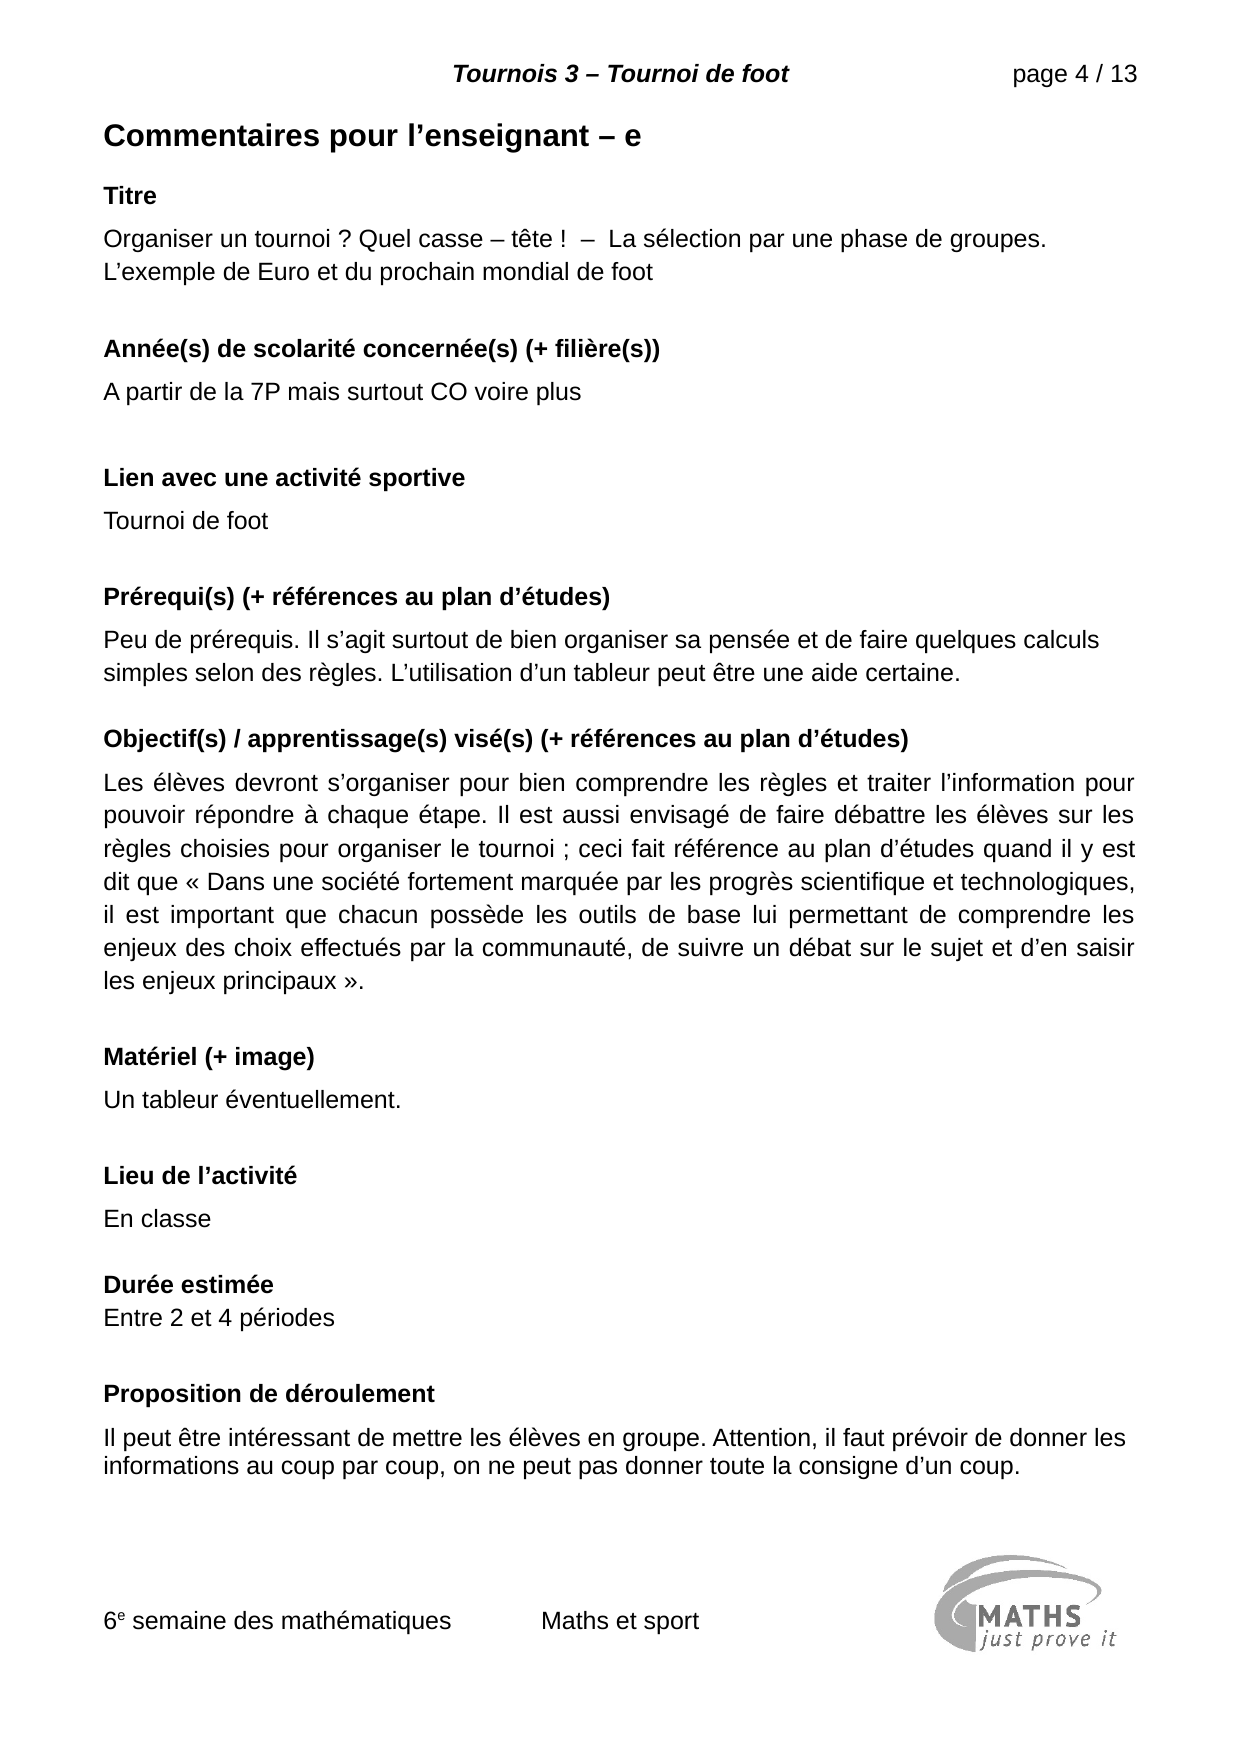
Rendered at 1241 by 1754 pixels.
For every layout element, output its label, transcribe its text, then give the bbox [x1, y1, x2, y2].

text Un tableur éventuellement. [103, 1085, 1137, 1114]
text Lieu de l’activité [103, 1161, 1137, 1190]
text Entre 2 et 4 périodes [103, 1303, 1137, 1332]
text Durée estimée [103, 1270, 1137, 1299]
text Commentaires pour l’enseignant – e [103, 117, 1137, 152]
text Matériel (+ image) [103, 1042, 1137, 1071]
text Année(s) de scolarité concernée(s) (+ filière(s)) [103, 333, 1137, 362]
text Les élèves devront s’organiser pour bien comprendre les règles et traiter l’information pour pouvoir répondre à chaque étape. Il est aussi envisagé de faire débattre les élèves sur les règles choisies pour organiser le tournoi ; ceci fait référence au plan d’études quand il y est dit que « Dans une société fortement marquée par les progrès scientifique et technologiques, il est important que chacun possède les outils de base lui permettant de comprendre les enjeux des choix effectués par la communauté, de suivre un débat sur le sujet et d’en saisir les enjeux principaux ». [103, 767, 1137, 994]
text A partir de la 7P mais surtout CO voire plus [103, 377, 1137, 405]
text Organiser un tournoi ? Quel casse – tête ! – La sélection par une phase de groupes. L’exemple de Euro et du prochain mondial de foot [103, 224, 1137, 286]
picture [921, 1540, 1138, 1670]
text Lien avec une activité sportive [103, 463, 1137, 492]
text En classe [103, 1204, 1137, 1233]
text Il peut être intéressant de mettre les élèves en groupe. Attention, il faut prévoir de donner les informations au coup par coup, on ne peut pas donner toute la consigne d’un coup. [103, 1422, 1137, 1480]
text Titre [103, 181, 1137, 210]
text Peu de prérequis. Il s’agit surtout de bien organiser sa pensée et de faire quelques calculs simples selon des règles. L’utilisation d’un tableur peut être une aide certaine. [103, 625, 1137, 687]
text Objectif(s) / apprentissage(s) visé(s) (+ références au plan d’études) [103, 724, 1137, 753]
text Proposition de déroulement [103, 1379, 1137, 1408]
text Prérequi(s) (+ références au plan d’études) [103, 582, 1137, 611]
text Tournoi de foot [103, 506, 1137, 535]
